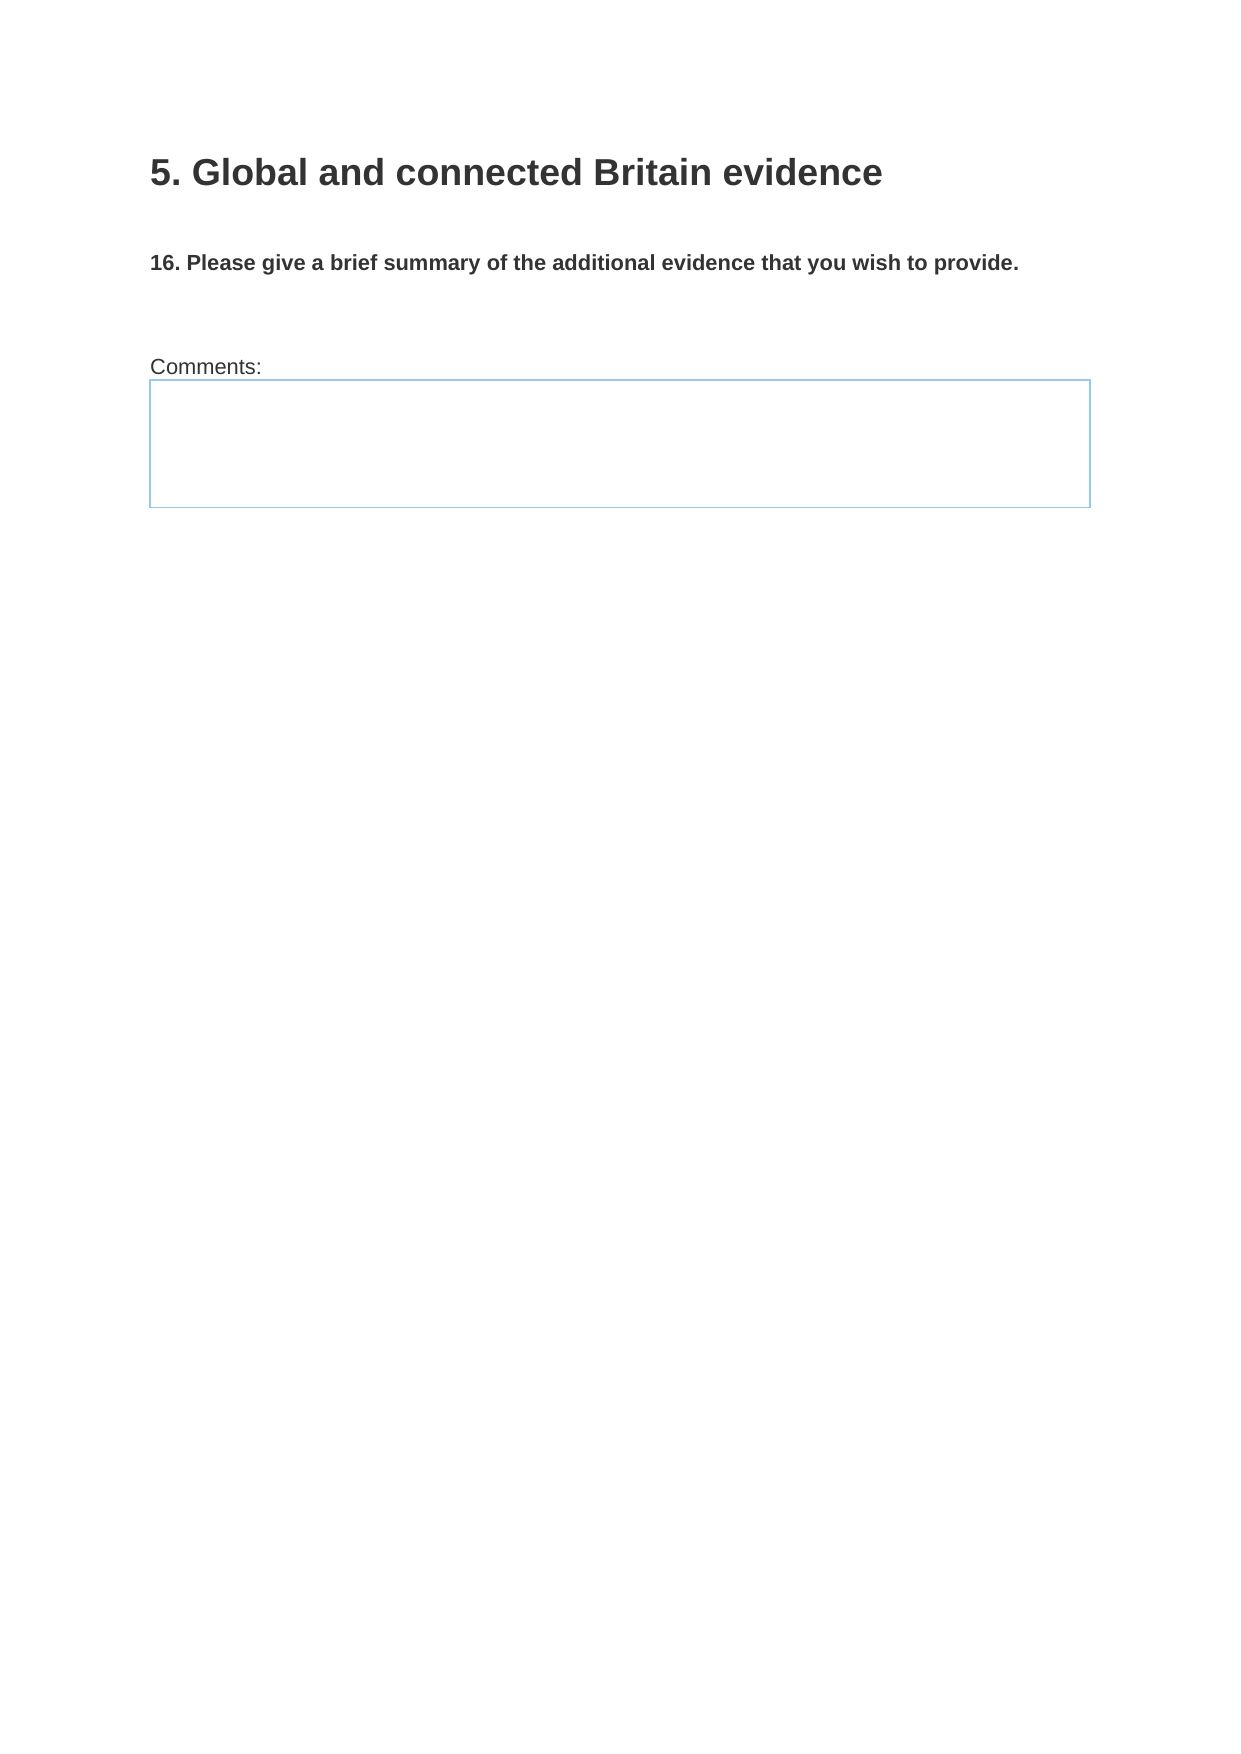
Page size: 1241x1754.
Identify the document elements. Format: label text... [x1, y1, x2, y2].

table_header [151, 381, 1089, 507]
subtitle 16. Please give a brief summary of the additional evidence that you wish to provide. [150, 249, 1090, 275]
text 5. Global and connected Britain evidence [150, 150, 1090, 193]
text Comments: [150, 354, 1090, 379]
